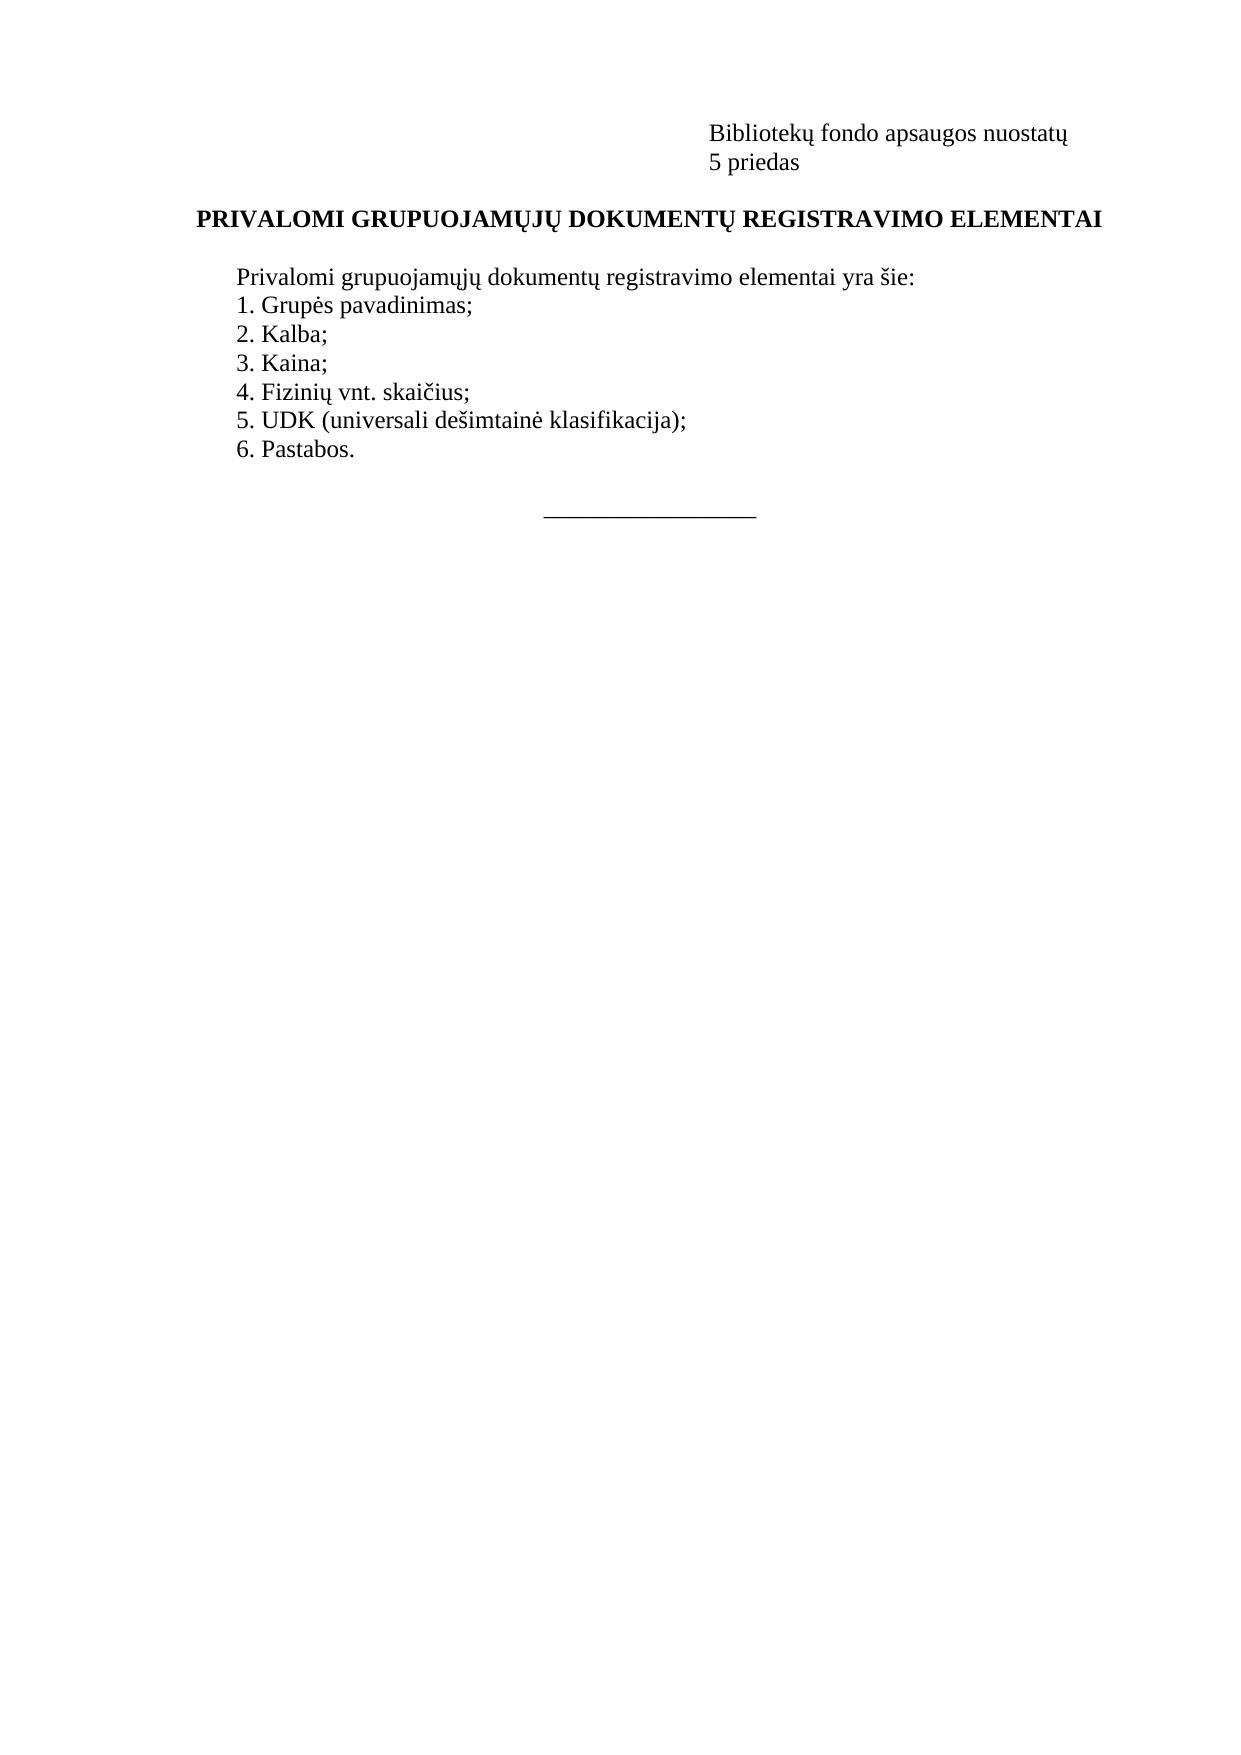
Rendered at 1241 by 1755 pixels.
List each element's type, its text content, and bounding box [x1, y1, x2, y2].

text 2. Kalba; [177, 319, 1122, 348]
text Bibliotekų fondo apsaugos nuostatų [177, 118, 1122, 147]
text 5. UDK (universali dešimtainė klasifikacija); [177, 406, 1122, 434]
text Privalomi grupuojamųjų dokumentų registravimo elementai [177, 204, 1122, 233]
text 4. Fizinių vnt. skaičius; [177, 377, 1122, 406]
text 3. Kaina; [177, 348, 1122, 377]
text _________________ [177, 492, 1122, 521]
text Privalomi grupuojamųjų dokumentų registravimo elementai yra šie: [177, 262, 1122, 291]
text 5 priedas [177, 147, 1122, 176]
text 6. Pastabos. [177, 434, 1122, 463]
text 1. Grupės pavadinimas; [177, 291, 1122, 319]
